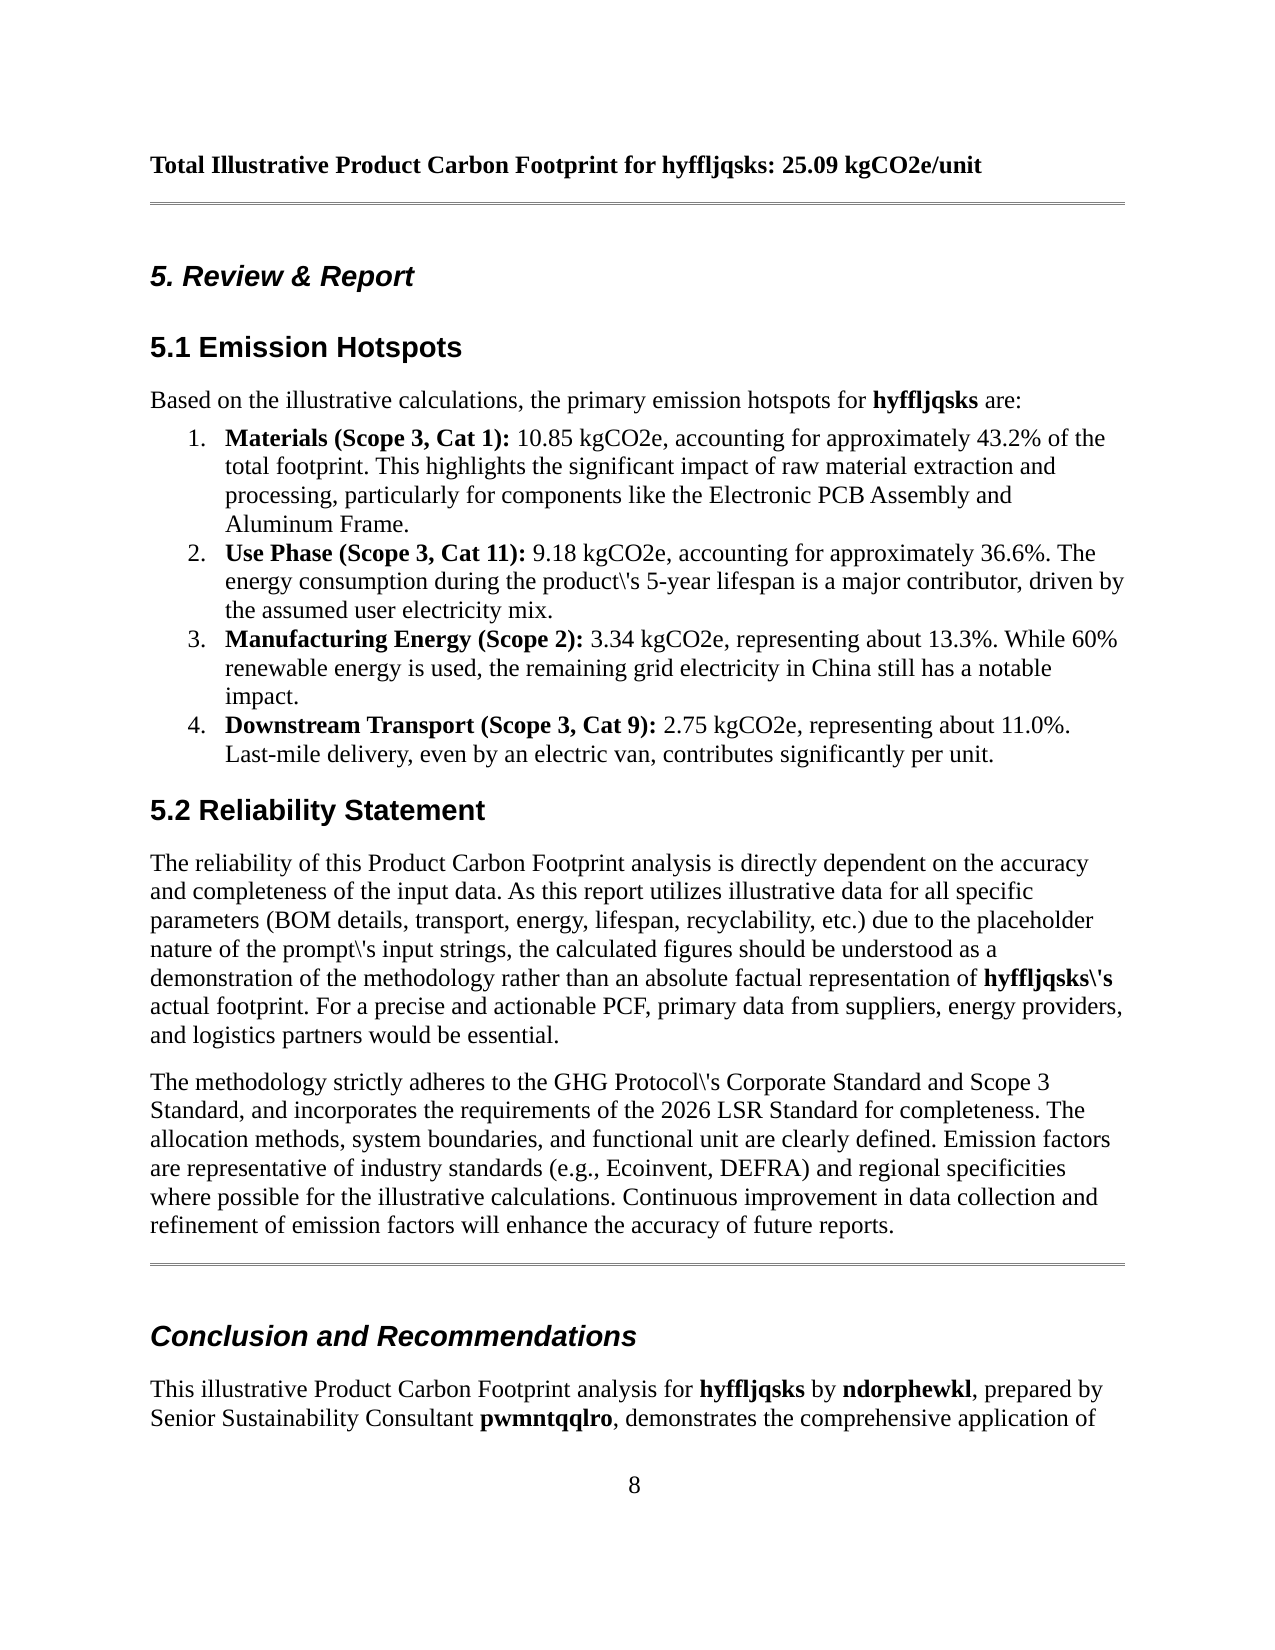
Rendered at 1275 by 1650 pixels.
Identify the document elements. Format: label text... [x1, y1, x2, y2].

list Use Phase (Scope 3, Cat 11): 9.18 kgCO2e, accounting for approximately 36.6%. The energy consumption during the product\'s 5-year lifespan is a major contributor, driven by the assumed user electricity mix. [187, 538, 1125, 624]
list Manufacturing Energy (Scope 2): 3.34 kgCO2e, representing about 13.3%. While 60% renewable energy is used, the remaining grid electricity in China still has a notable impact. [187, 624, 1125, 710]
text Based on the illustrative calculations, the primary emission hotspots for hyffljqsks are: [150, 385, 1125, 414]
subtitle 5. Review & Report [150, 259, 1125, 292]
subtitle Conclusion and Recommendations [150, 1319, 1125, 1353]
text This illustrative Product Carbon Footprint analysis for hyffljqsks by ndorphewkl, prepared by Senior Sustainability Consultant pwmntqqlro, demonstrates the comprehensive application of [150, 1374, 1125, 1432]
list Downstream Transport (Scope 3, Cat 9): 2.75 kgCO2e, representing about 11.0%. Last-mile delivery, even by an electric van, contributes significantly per unit. [187, 710, 1125, 768]
text The reliability of this Product Carbon Footprint analysis is directly dependent on the accuracy and completeness of the input data. As this report utilizes illustrative data for all specific parameters (BOM details, transport, energy, lifespan, recyclability, etc.) due to the placeholder nature of the prompt\'s input strings, the calculated figures should be understood as a demonstration of the methodology rather than an absolute factual representation of hyffljqsks\'s actual footprint. For a precise and actionable PCF, primary data from suppliers, energy providers, and logistics partners would be essential. [150, 848, 1125, 1049]
text The methodology strictly adheres to the GHG Protocol\'s Corporate Standard and Scope 3 Standard, and incorporates the requirements of the 2026 LSR Standard for completeness. The allocation methods, system boundaries, and functional unit are clearly defined. Emission factors are representative of industry standards (e.g., Ecoinvent, DEFRA) and regional specificities where possible for the illustrative calculations. Continuous improvement in data collection and refinement of emission factors will enhance the accuracy of future reports. [150, 1067, 1125, 1239]
text Total Illustrative Product Carbon Footprint for hyffljqsks: 25.09 kgCO2e/unit [150, 150, 1125, 179]
subtitle 5.2 Reliability Statement [150, 793, 1125, 826]
list Materials (Scope 3, Cat 1): 10.85 kgCO2e, accounting for approximately 43.2% of the total footprint. This highlights the significant impact of raw material extraction and processing, particularly for components like the Electronic PCB Assembly and Aluminum Frame. [187, 423, 1125, 538]
subtitle 5.1 Emission Hotspots [150, 330, 1125, 363]
